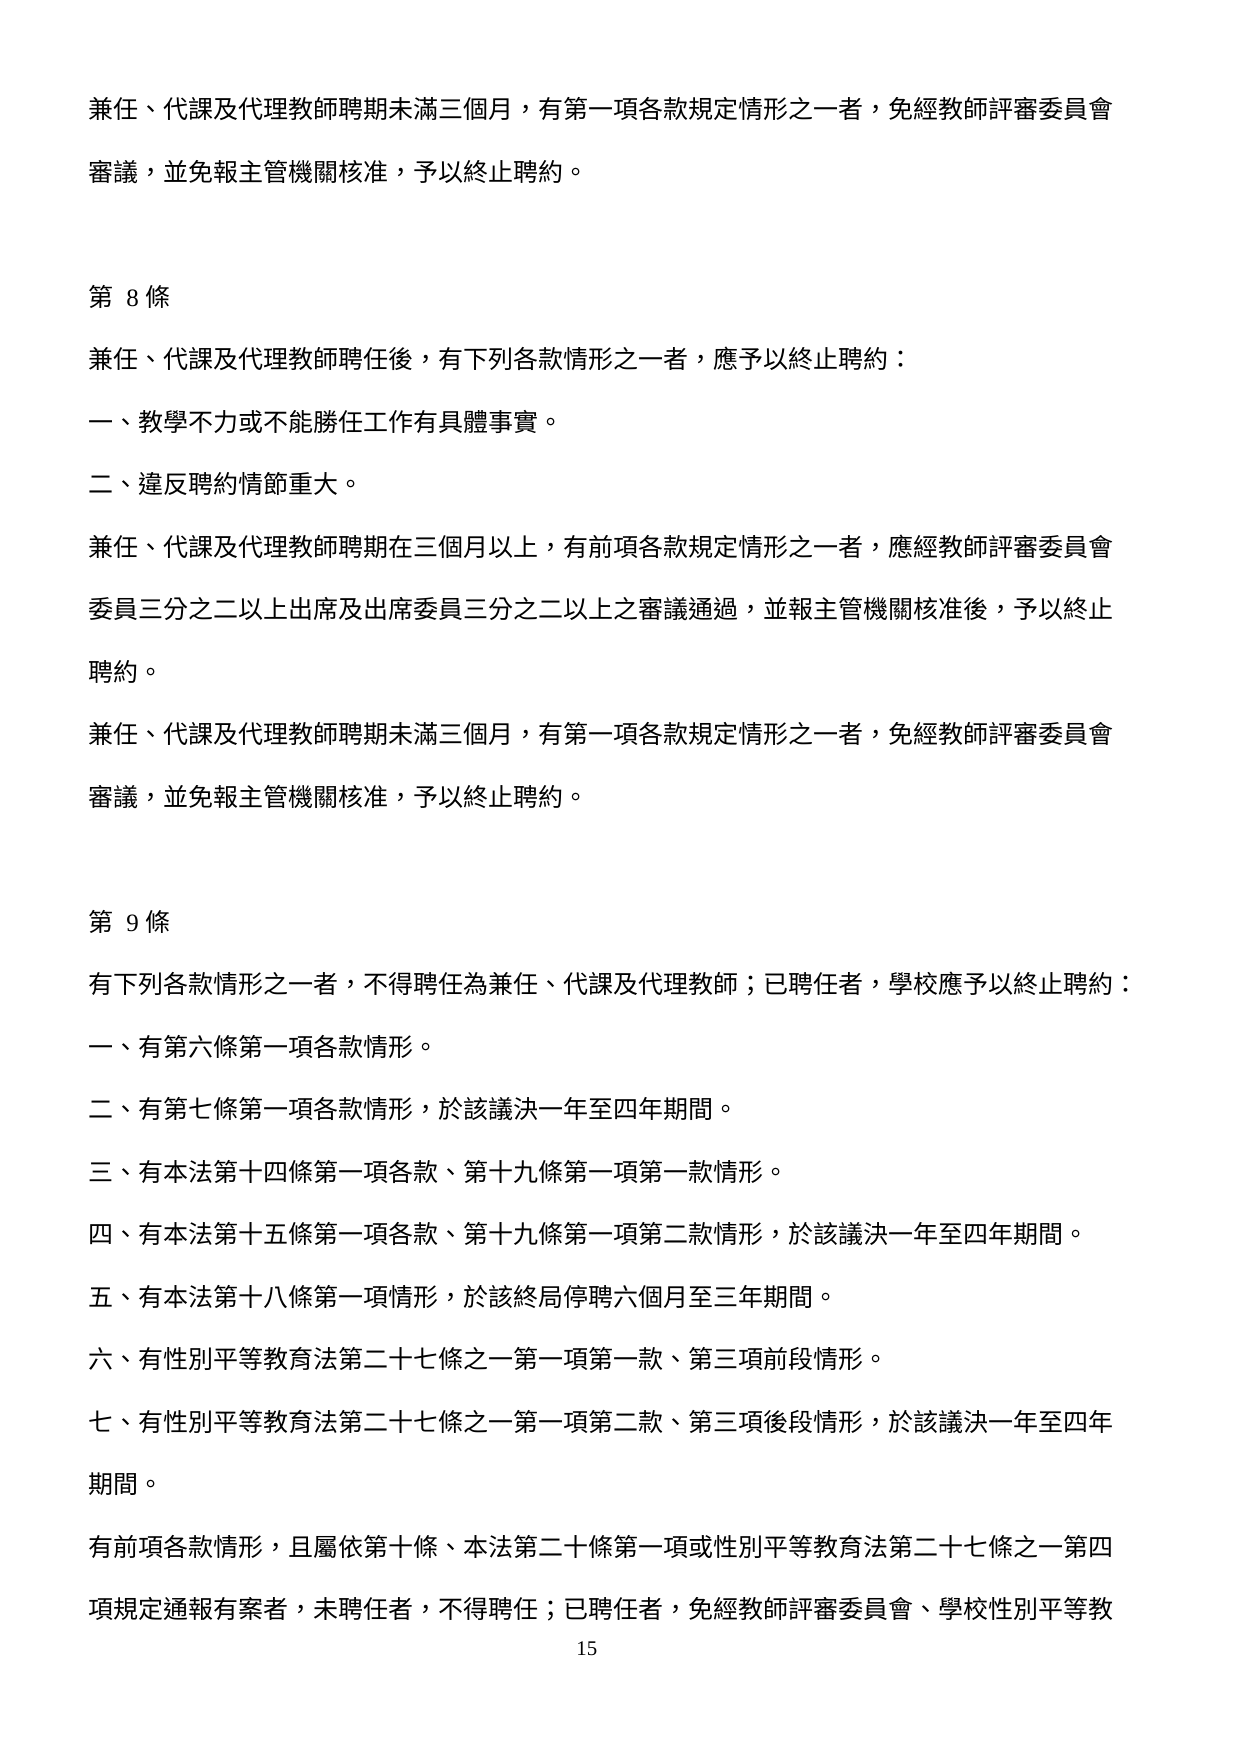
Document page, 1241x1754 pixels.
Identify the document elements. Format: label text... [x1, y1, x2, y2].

text 七、有性別平等教育法第二十七條之一第一項第二款、第三項後段情形，於該議決一年至四年期間。 [89, 1379, 1122, 1504]
text 六、有性別平等教育法第二十七條之一第一項第一款、第三項前段情形。 [89, 1316, 1122, 1379]
text 兼任、代課及代理教師聘期未滿三個月，有第一項各款規定情形之一者，免經教師評審委員會審議，並免報主管機關核准，予以終止聘約。 [89, 691, 1122, 816]
text 一、教學不力或不能勝任工作有具體事實。 [89, 379, 1122, 441]
text 二、違反聘約情節重大。 [89, 441, 1122, 504]
text 五、有本法第十八條第一項情形，於該終局停聘六個月至三年期間。 [89, 1254, 1122, 1316]
text 兼任、代課及代理教師聘期未滿三個月，有第一項各款規定情形之一者，免經教師評審委員會審議，並免報主管機關核准，予以終止聘約。 [89, 66, 1122, 191]
text 有下列各款情形之一者，不得聘任為兼任、代課及代理教師；已聘任者，學校應予以終止聘約： [89, 941, 1122, 1004]
text 兼任、代課及代理教師聘任後，有下列各款情形之一者，應予以終止聘約： [89, 316, 1122, 379]
text 第 8 條 [89, 254, 1122, 316]
text 一、有第六條第一項各款情形。 [89, 1004, 1122, 1066]
text 三、有本法第十四條第一項各款、第十九條第一項第一款情形。 [89, 1129, 1122, 1191]
text 四、有本法第十五條第一項各款、第十九條第一項第二款情形，於該議決一年至四年期間。 [89, 1191, 1122, 1254]
text 有前項各款情形，且屬依第十條、本法第二十條第一項或性別平等教育法第二十七條之一第四項規定通報有案者，未聘任者，不得聘任；已聘任者，免經教師評審委員會、學校性別平等教 [89, 1504, 1122, 1629]
text 第 9 條 [89, 879, 1122, 941]
text 二、有第七條第一項各款情形，於該議決一年至四年期間。 [89, 1066, 1122, 1129]
text 兼任、代課及代理教師聘期在三個月以上，有前項各款規定情形之一者，應經教師評審委員會委員三分之二以上出席及出席委員三分之二以上之審議通過，並報主管機關核准後，予以終止聘約。 [89, 504, 1122, 691]
